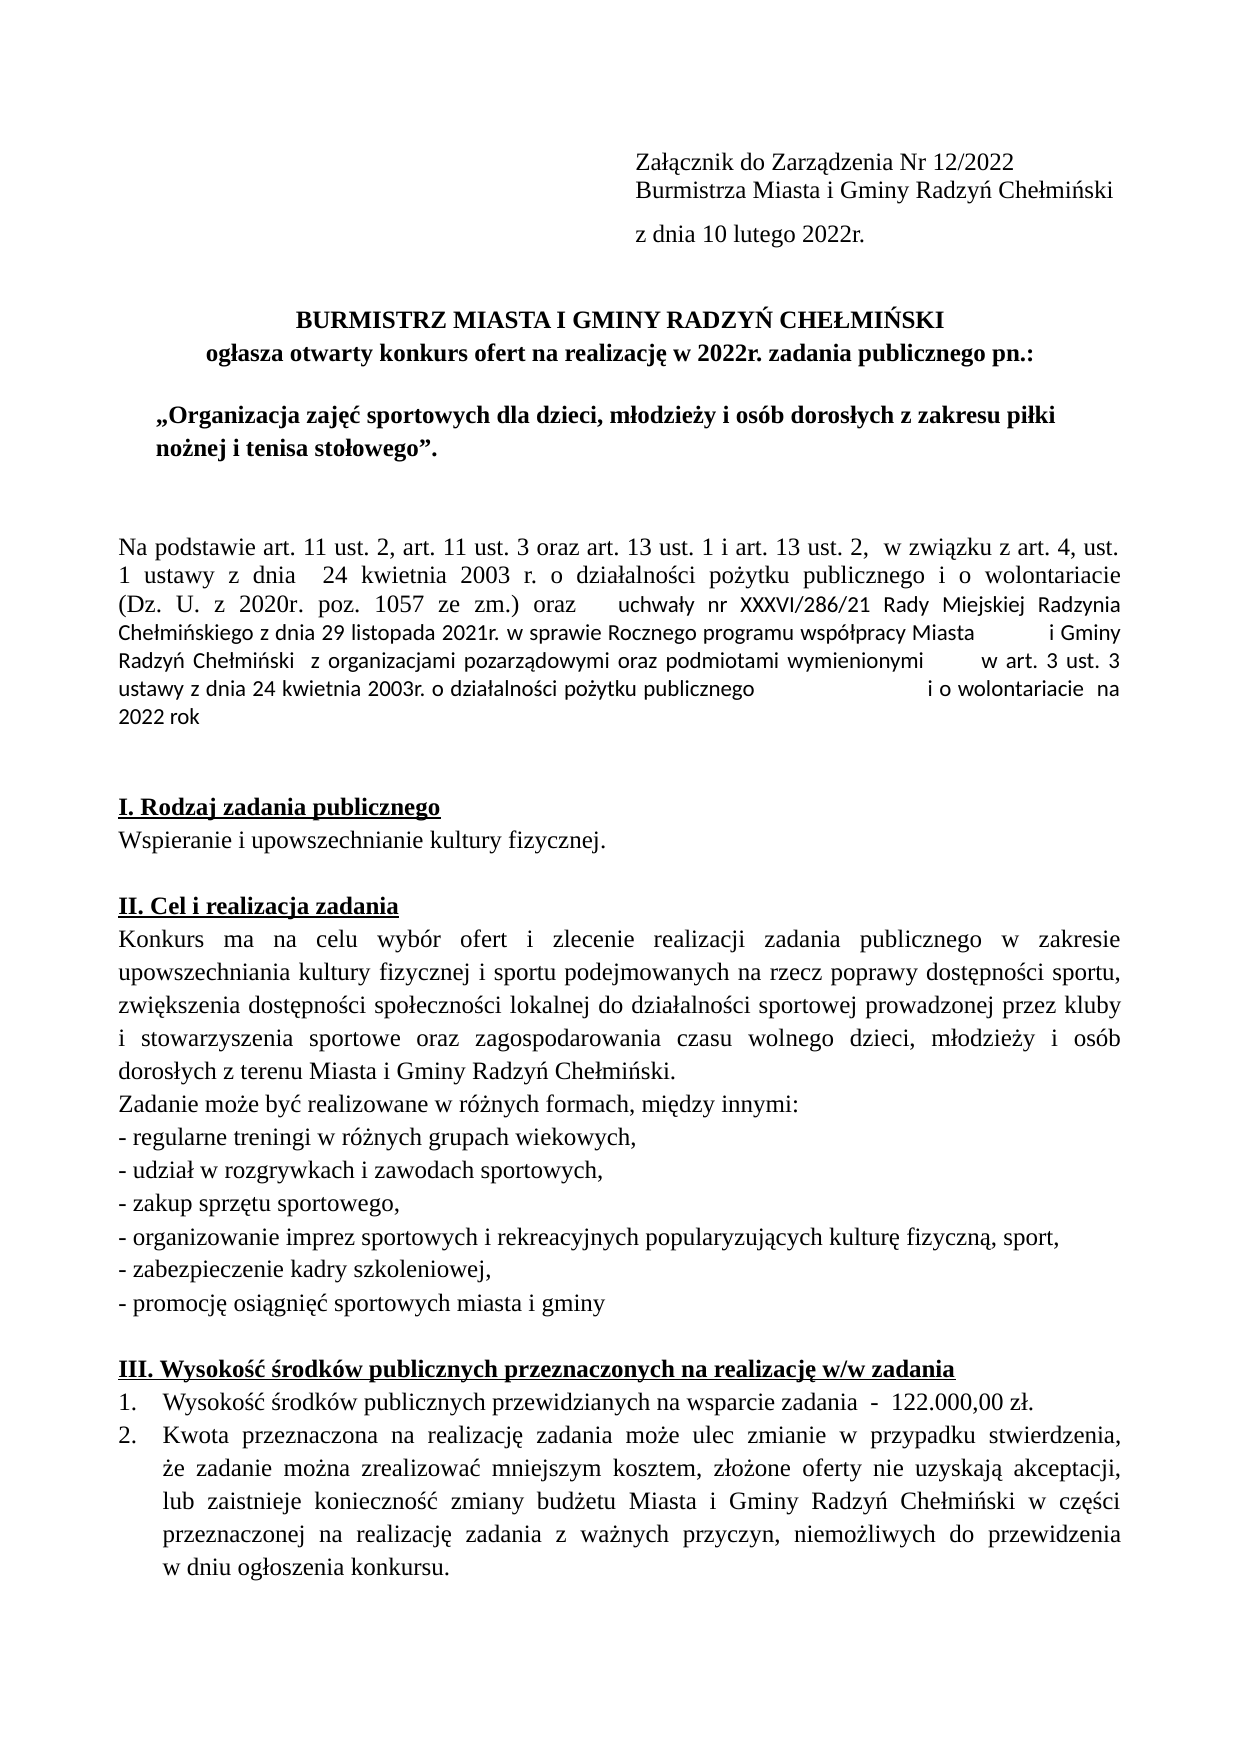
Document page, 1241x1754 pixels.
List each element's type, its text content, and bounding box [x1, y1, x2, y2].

list Wspieranie i upowszechnianie kultury fizycznej. [118, 825, 1122, 854]
text Załącznik do Zarządzenia Nr 12/2022 [118, 147, 1122, 176]
list - zabezpieczenie kadry szkoleniowej, [118, 1254, 1122, 1283]
list 2. Kwota przeznaczona na realizację zadania może ulec zmianie w przypadku stwierdzenia, że zadanie można zrealizować mniejszym kosztem, złożone oferty nie uzyskają akceptacji, lub zaistnieje konieczność zmiany budżetu Miasta i Gminy Radzyń Chełmiński w części przeznaczonej na realizację zadania z ważnych przyczyn, niemożliwych do przewidzenia w dniu ogłoszenia konkursu. [118, 1420, 1122, 1581]
text BURMISTRZ MIASTA I GMINY RADZYŃ CHEŁMIŃSKI [118, 305, 1122, 334]
list - promocję osiągnięć sportowych miasta i gminy [118, 1288, 1122, 1316]
text z dnia 10 lutego 2022r. [118, 219, 1122, 247]
list 1. Wysokość środków publicznych przewidzianych na wsparcie zadania - 122.000,00 zł. [118, 1387, 1122, 1415]
text „Organizacja zajęć sportowych dla dzieci, młodzieży i osób dorosłych z zakresu piłki nożnej i tenisa stołowego”. [156, 400, 1122, 494]
list - organizowanie imprez sportowych i rekreacyjnych popularyzujących kulturę fizyczną, sport, [118, 1222, 1122, 1250]
list Zadanie może być realizowane w różnych formach, między innymi: [118, 1089, 1122, 1118]
list - regularne treningi w różnych grupach wiekowych, [118, 1122, 1122, 1151]
list - udział w rozgrywkach i zawodach sportowych, [118, 1156, 1122, 1184]
list Na podstawie art. 11 ust. 2, art. 11 ust. 3 oraz art. 13 ust. 1 i art. 13 ust. 2, w związku z art. 4, ust. 1 ustawy z dnia 24 kwietnia 2003 r. o działalności pożytku publicznego i o wolontariacie (Dz. U. z 2020r. poz. 1057 ze zm.) oraz uchwały nr XXXVI/286/21 Rady Miejskiej Radzynia Chełmińskiego z dnia 29 listopada 2021r. w sprawie Rocznego programu współpracy Miasta i Gminy Radzyń Chełmiński z organizacjami pozarządowymi oraz podmiotami wymienionymi w art. 3 ust. 3 ustawy z dnia 24 kwietnia 2003r. o działalności pożytku publicznego i o wolontariacie na 2022 rok [118, 532, 1122, 731]
text ogłasza otwarty konkurs ofert na realizację w 2022r. zadania publicznego pn.: [118, 338, 1122, 367]
list I. Rodzaj zadania publicznego [118, 792, 1122, 821]
list Konkurs ma na celu wybór ofert i zlecenie realizacji zadania publicznego w zakresie upowszechniania kultury fizycznej i sportu podejmowanych na rzecz poprawy dostępności sportu, zwiększenia dostępności społeczności lokalnej do działalności sportowej prowadzonej przez kluby i stowarzyszenia sportowe oraz zagospodarowania czasu wolnego dzieci, młodzieży i osób dorosłych z terenu Miasta i Gminy Radzyń Chełmiński. [118, 924, 1122, 1085]
list - zakup sprzętu sportowego, [118, 1188, 1122, 1217]
text Burmistrza Miasta i Gminy Radzyń Chełmiński [118, 176, 1122, 204]
list II. Cel i realizacja zadania [118, 891, 1122, 920]
list III. Wysokość środków publicznych przeznaczonych na realizację w/w zadania [118, 1354, 1122, 1382]
